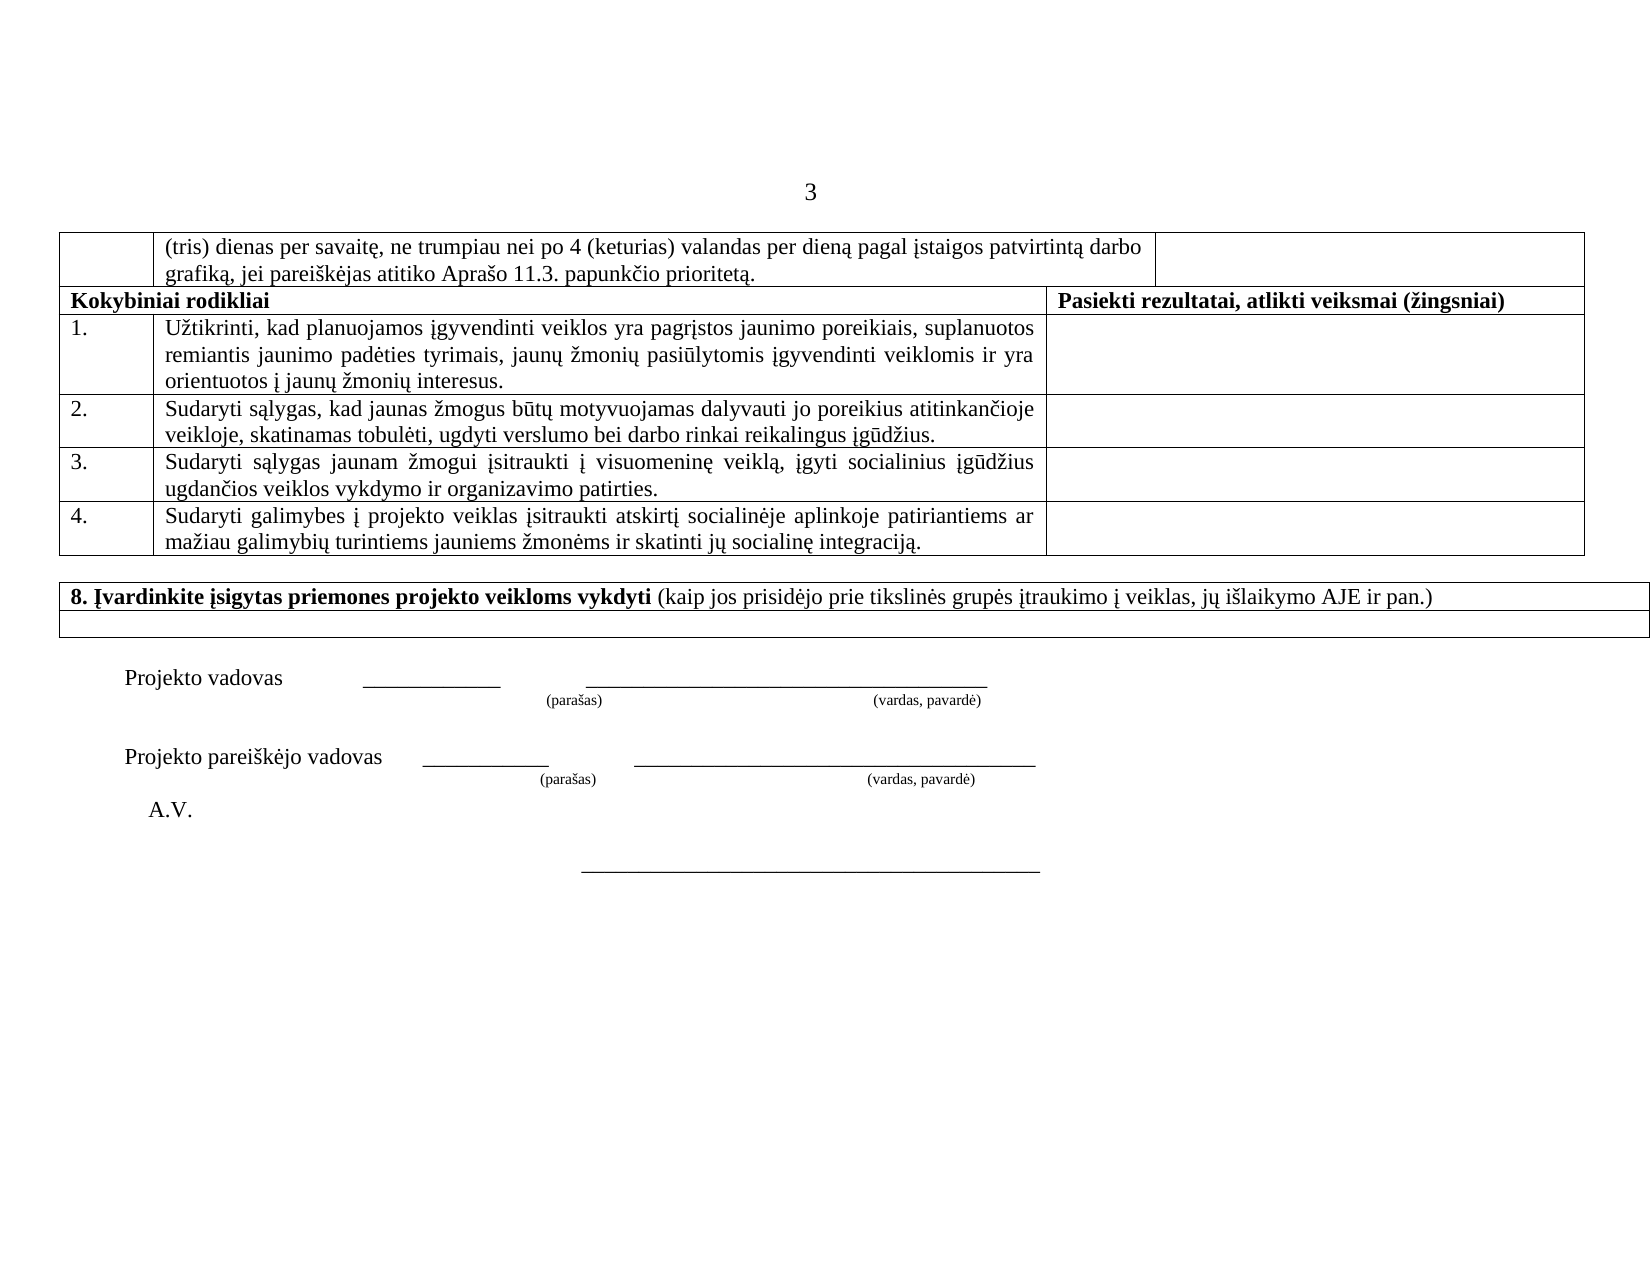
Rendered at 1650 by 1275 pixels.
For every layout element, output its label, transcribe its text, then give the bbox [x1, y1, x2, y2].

table_cell 2. [60, 395, 153, 447]
table_cell 1. [60, 315, 153, 393]
table_cell Kokybiniai rodikliai [60, 287, 1046, 313]
table_header 8. Įvardinkite įsigytas priemones projekto veikloms vykdyti (kaip jos prisidėjo prie tikslinės grupės įtraukimo į veiklas, jų išlaikymo AJE ir pan.) [60, 583, 1649, 609]
table_cell [1047, 502, 1584, 555]
table_cell Sudaryti sąlygas jaunam žmogui įsitraukti į visuomeninę veiklą, įgyti socialinius įgūdžius ugdančios veiklos vykdymo ir organizavimo patirties. [154, 448, 1046, 501]
table_cell Sudaryti sąlygas, kad jaunas žmogus būtų motyvuojamas dalyvauti jo poreikius atitinkančioje veikloje, skatinamas tobulėti, ugdyti verslumo bei darbo rinkai reikalingus įgūdžius. [154, 395, 1046, 447]
table_cell 4. [60, 502, 153, 555]
table_cell 3. [60, 448, 153, 501]
table_cell Užtikrinti, kad planuojamos įgyvendinti veiklos yra pagrįstos jaunimo poreikiais, suplanuotos remiantis jaunimo padėties tyrimais, jaunų žmonių pasiūlytomis įgyvendinti veiklomis ir yra orientuotos į jaunų žmonių interesus. [154, 315, 1046, 393]
text Projekto pareiškėjo vadovas ___________ ___________________________________ [59, 743, 1562, 770]
text A.V. [59, 796, 1562, 822]
table_cell [1047, 448, 1584, 501]
table_cell [1047, 395, 1584, 447]
table_cell [60, 611, 1649, 637]
table_cell [1047, 315, 1584, 393]
table_cell Pasiekti rezultatai, atlikti veiksmai (žingsniai) [1047, 287, 1584, 313]
table_cell (tris) dienas per savaitę, ne trumpiau nei po 4 (keturias) valandas per dieną pagal įstaigos patvirtintą darbo grafiką, jei pareiškėjas atitiko Aprašo 11.3. papunkčio prioritetą. [154, 233, 1155, 286]
table_cell Sudaryti galimybes į projekto veiklas įsitraukti atskirtį socialinėje aplinkoje patiriantiems ar mažiau galimybių turintiems jauniems žmonėms ir skatinti jų socialinę integraciją. [154, 502, 1046, 555]
text (parašas) (vardas, pavardė) [59, 691, 1562, 717]
text Projekto vadovas ____________ ___________________________________ [59, 664, 1562, 691]
text ________________________________________ [59, 849, 1562, 875]
table_cell [1156, 233, 1584, 286]
table_cell [60, 233, 153, 286]
text (parašas) (vardas, pavardė) [59, 770, 1562, 796]
